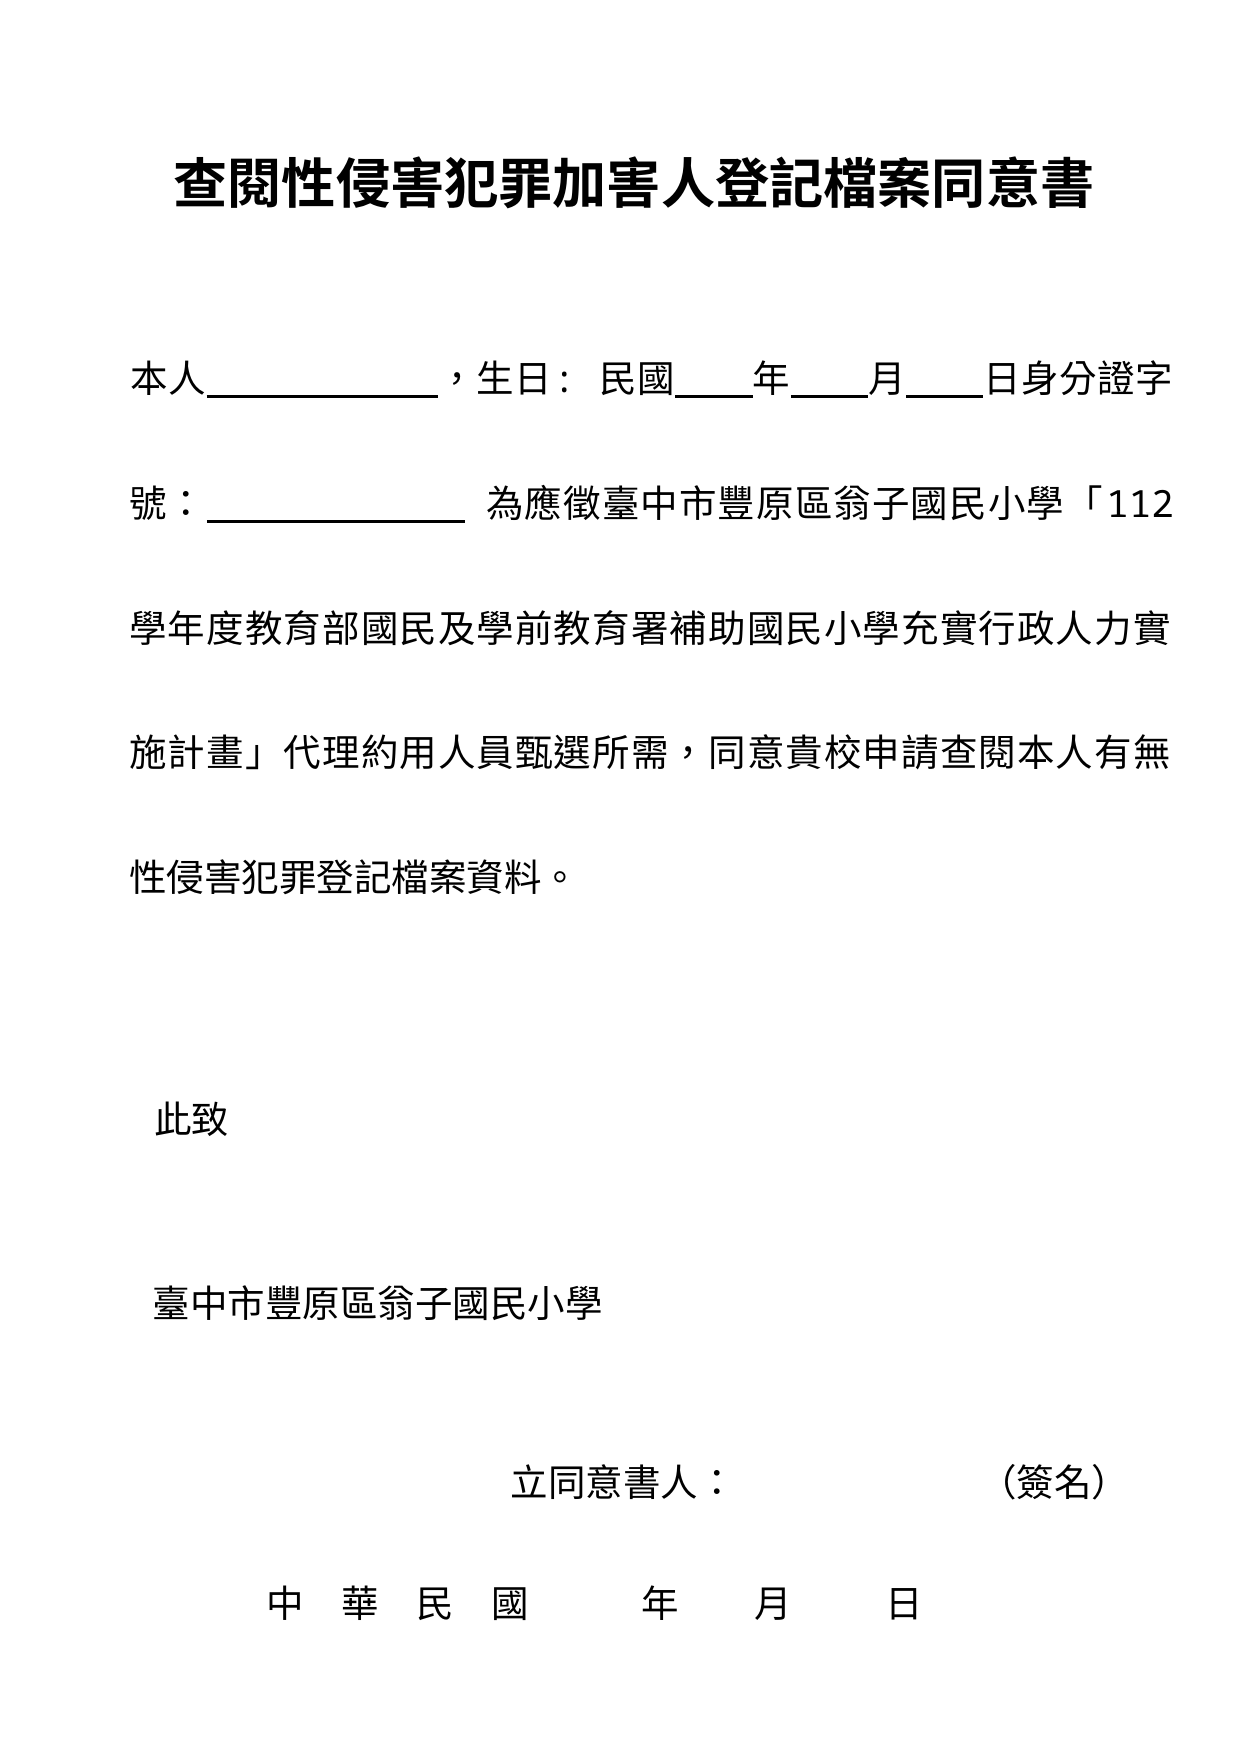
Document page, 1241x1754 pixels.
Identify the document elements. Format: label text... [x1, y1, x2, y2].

text 臺中市豐原區翁子國民小學 [79, 1274, 1173, 1328]
text 本人 ，生日: 民國 年 月 日身分證字號： 為應徵臺中市豐原區翁子國民小學「112 學年度教育部國民及學前教育署補助國民小學充實行政人力實施計畫」代理約用人員甄選所需，同意貴校申請查閱本人有無性侵害犯罪登記檔案資料。 [129, 348, 1173, 902]
text 此致 [79, 1090, 1173, 1144]
text 查閱性侵害犯罪加害人登記檔案同意書 [79, 141, 1188, 219]
text 立同意書人： （簽名） [79, 1453, 1173, 1508]
text 中 華 民 國 年 月 日 [79, 1574, 1173, 1629]
